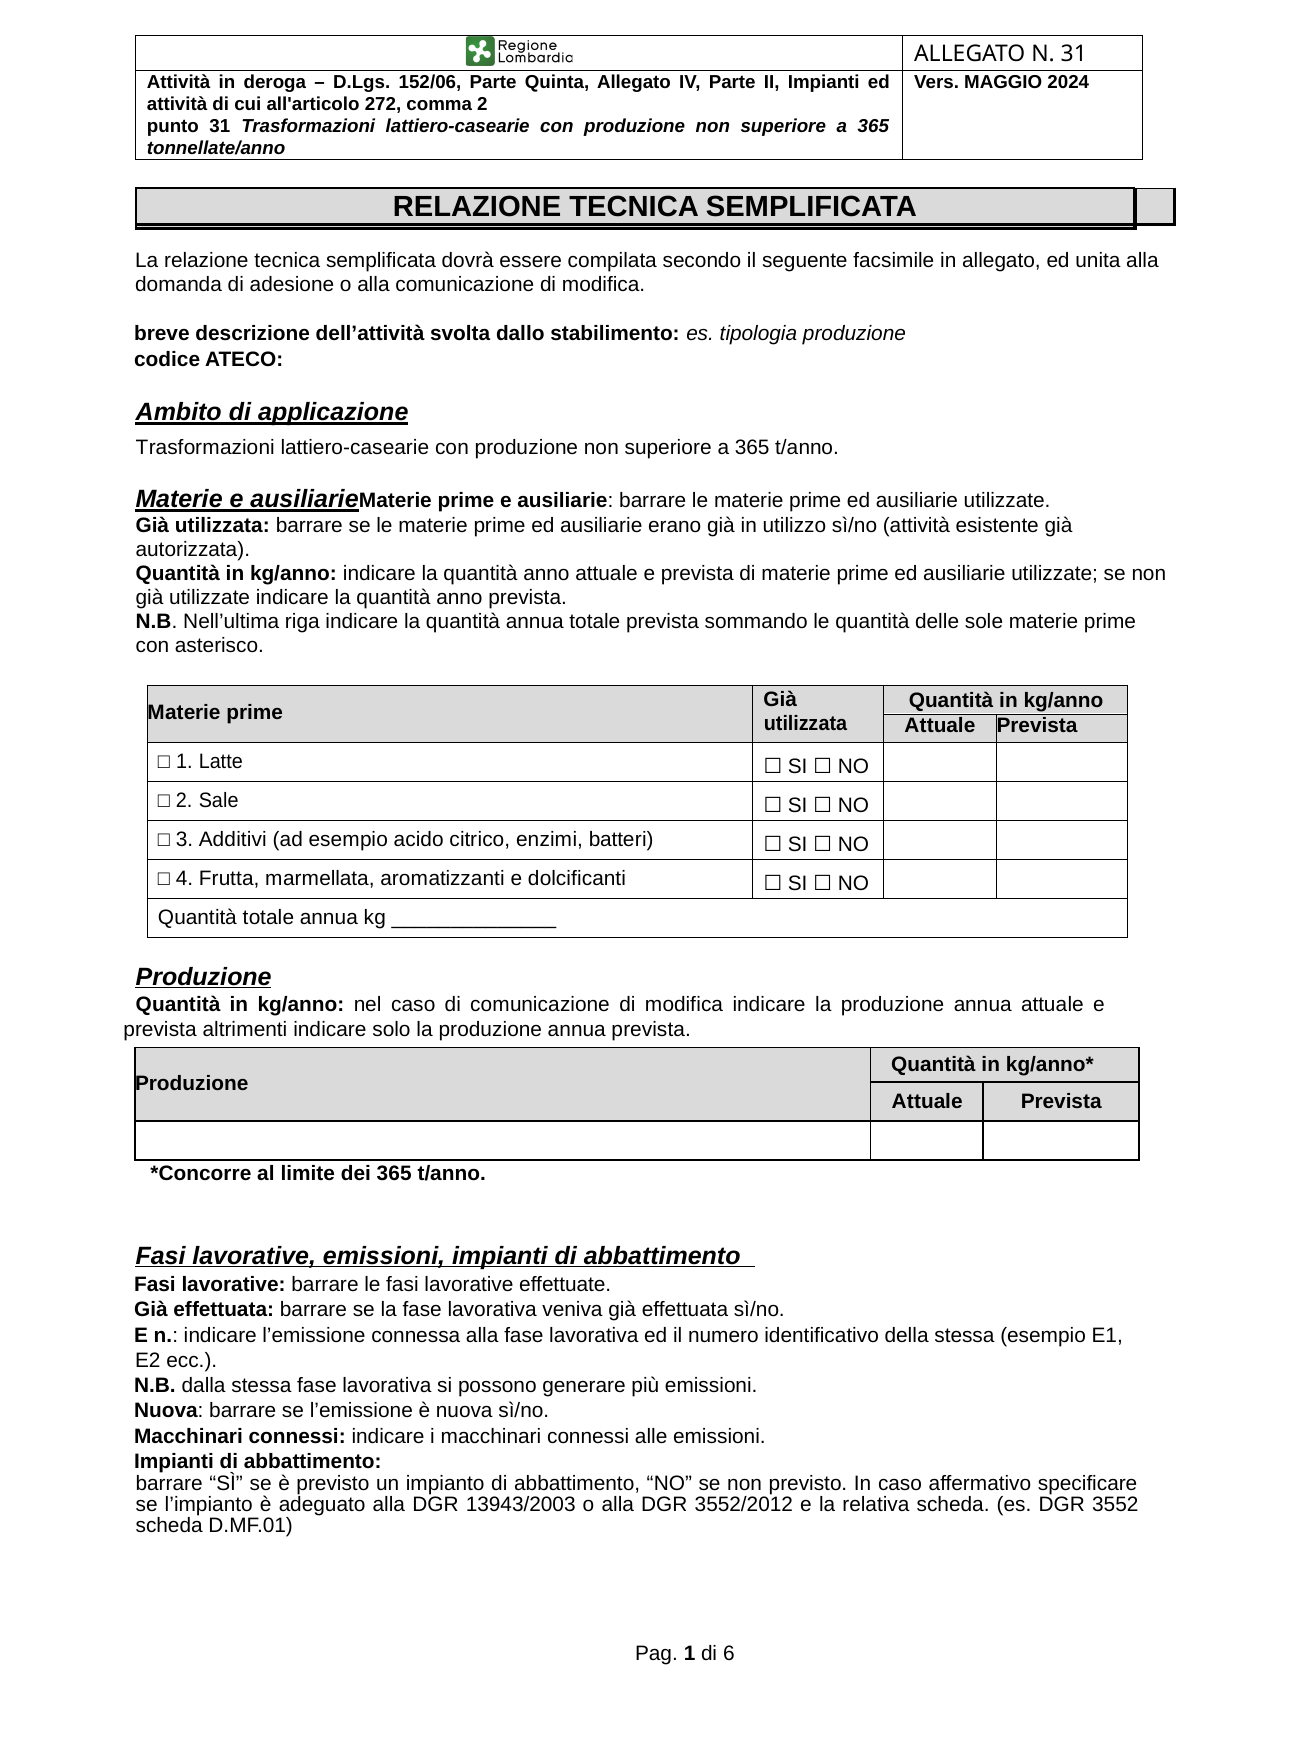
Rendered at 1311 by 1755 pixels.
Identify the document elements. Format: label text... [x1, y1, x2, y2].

table_cell Prevista [984, 1083, 1138, 1120]
table_cell [884, 821, 996, 859]
table_cell [871, 1122, 982, 1159]
table_header Quantità in kg/anno [884, 686, 1127, 713]
text Già effettuata: barrare se la fase lavorativa veniva già effettuata sì/no. [134, 1297, 1176, 1321]
subtitle Ambito di applicazione [135, 397, 1176, 426]
text E n.: indicare l’emissione connessa alla fase lavorativa ed il numero identificativo della stessa (esempio E1, E2 ecc.). [134, 1323, 1125, 1371]
table_cell Prevista [997, 715, 1127, 742]
subtitle Fasi lavorative, emissioni, impianti di abbattimento [135, 1241, 1176, 1270]
table_cell ☐ SI ☐ NO [753, 860, 883, 898]
text Impianti di abbattimento: [134, 1449, 1176, 1473]
text Materie e ausiliarieMaterie prime e ausiliarie: barrare le materie prime ed ausiliarie utilizzate. [135, 484, 1169, 513]
table_cell Attuale [884, 715, 996, 742]
subtitle Produzione [135, 962, 1176, 990]
table_cell □ 4. Frutta, marmellata, aromatizzanti e dolcificanti [148, 860, 752, 898]
table_header Materie prime [148, 686, 752, 742]
subtitle RELAZIONE TECNICA SEMPLIFICATA [1137, 189, 1173, 223]
text codice ATECO: [134, 346, 1176, 370]
table_header Già utilizzata [753, 686, 883, 742]
text Macchinari connessi: indicare i macchinari connessi alle emissioni. [134, 1423, 1176, 1447]
table_cell [136, 1122, 870, 1159]
table_cell ☐ SI ☐ NO [753, 821, 883, 859]
table_cell [997, 821, 1127, 859]
text breve descrizione dell’attività svolta dallo stabilimento: es. tipologia produzione [134, 321, 1176, 345]
table_cell [884, 860, 996, 898]
table_cell □ 2. Sale [148, 782, 752, 820]
table_header Produzione [136, 1048, 870, 1120]
text La relazione tecnica semplificata dovrà essere compilata secondo il seguente facsimile in allegato, ed unita alla domanda di adesione o alla comunicazione di modifica. [135, 248, 1176, 296]
table_cell [884, 743, 996, 781]
table_cell ☐ SI ☐ NO [753, 782, 883, 820]
text Quantità in kg/anno: indicare la quantità anno attuale e prevista di materie prime ed ausiliarie utilizzate; se non già utilizzate indicare la quantità anno prevista. [135, 561, 1169, 609]
text Già utilizzata: barrare se le materie prime ed ausiliarie erano già in utilizzo sì/no (attività esistente già autorizzata). [135, 513, 1169, 561]
text Fasi lavorative: barrare le fasi lavorative effettuate. [134, 1272, 1176, 1296]
table_cell ☐ SI ☐ NO [753, 743, 883, 781]
table_cell [884, 782, 996, 820]
table_cell □ 1. Latte [148, 743, 752, 781]
text Nuova: barrare se l’emissione è nuova sì/no. [134, 1398, 1176, 1422]
text barrare “SÌ” se è previsto un impianto di abbattimento, “NO” se non previsto. In caso affermativo specificare se l’impianto è adeguato alla DGR 13943/2003 o alla DGR 3552/2012 e la relativa scheda. (es. DGR 3552 scheda D.MF.01) [135, 1474, 1139, 1537]
table_cell Quantità totale annua kg ______________ [148, 899, 1127, 937]
table_cell [997, 782, 1127, 820]
table_cell [984, 1122, 1138, 1159]
table_cell [997, 743, 1127, 781]
table_cell □ 3. Additivi (ad esempio acido citrico, enzimi, batteri) [148, 821, 752, 859]
text Quantità in kg/anno: nel caso di comunicazione di modifica indicare la produzione annua attuale e [135, 992, 1176, 1016]
text prevista altrimenti indicare solo la produzione annua prevista. [123, 1016, 1176, 1040]
table_header Quantità in kg/anno* [871, 1048, 1138, 1081]
text N.B. Nell’ultima riga indicare la quantità annua totale prevista sommando le quantità delle sole materie prime con asterisco. [135, 609, 1169, 657]
table_cell [997, 860, 1127, 898]
text *Concorre al limite dei 365 t/anno. [135, 1161, 1234, 1184]
text Trasformazioni lattiero-casearie con produzione non superiore a 365 t/anno. [135, 434, 1176, 458]
text N.B. dalla stessa fase lavorativa si possono generare più emissioni. [134, 1373, 1176, 1397]
table_cell Attuale [871, 1083, 982, 1120]
